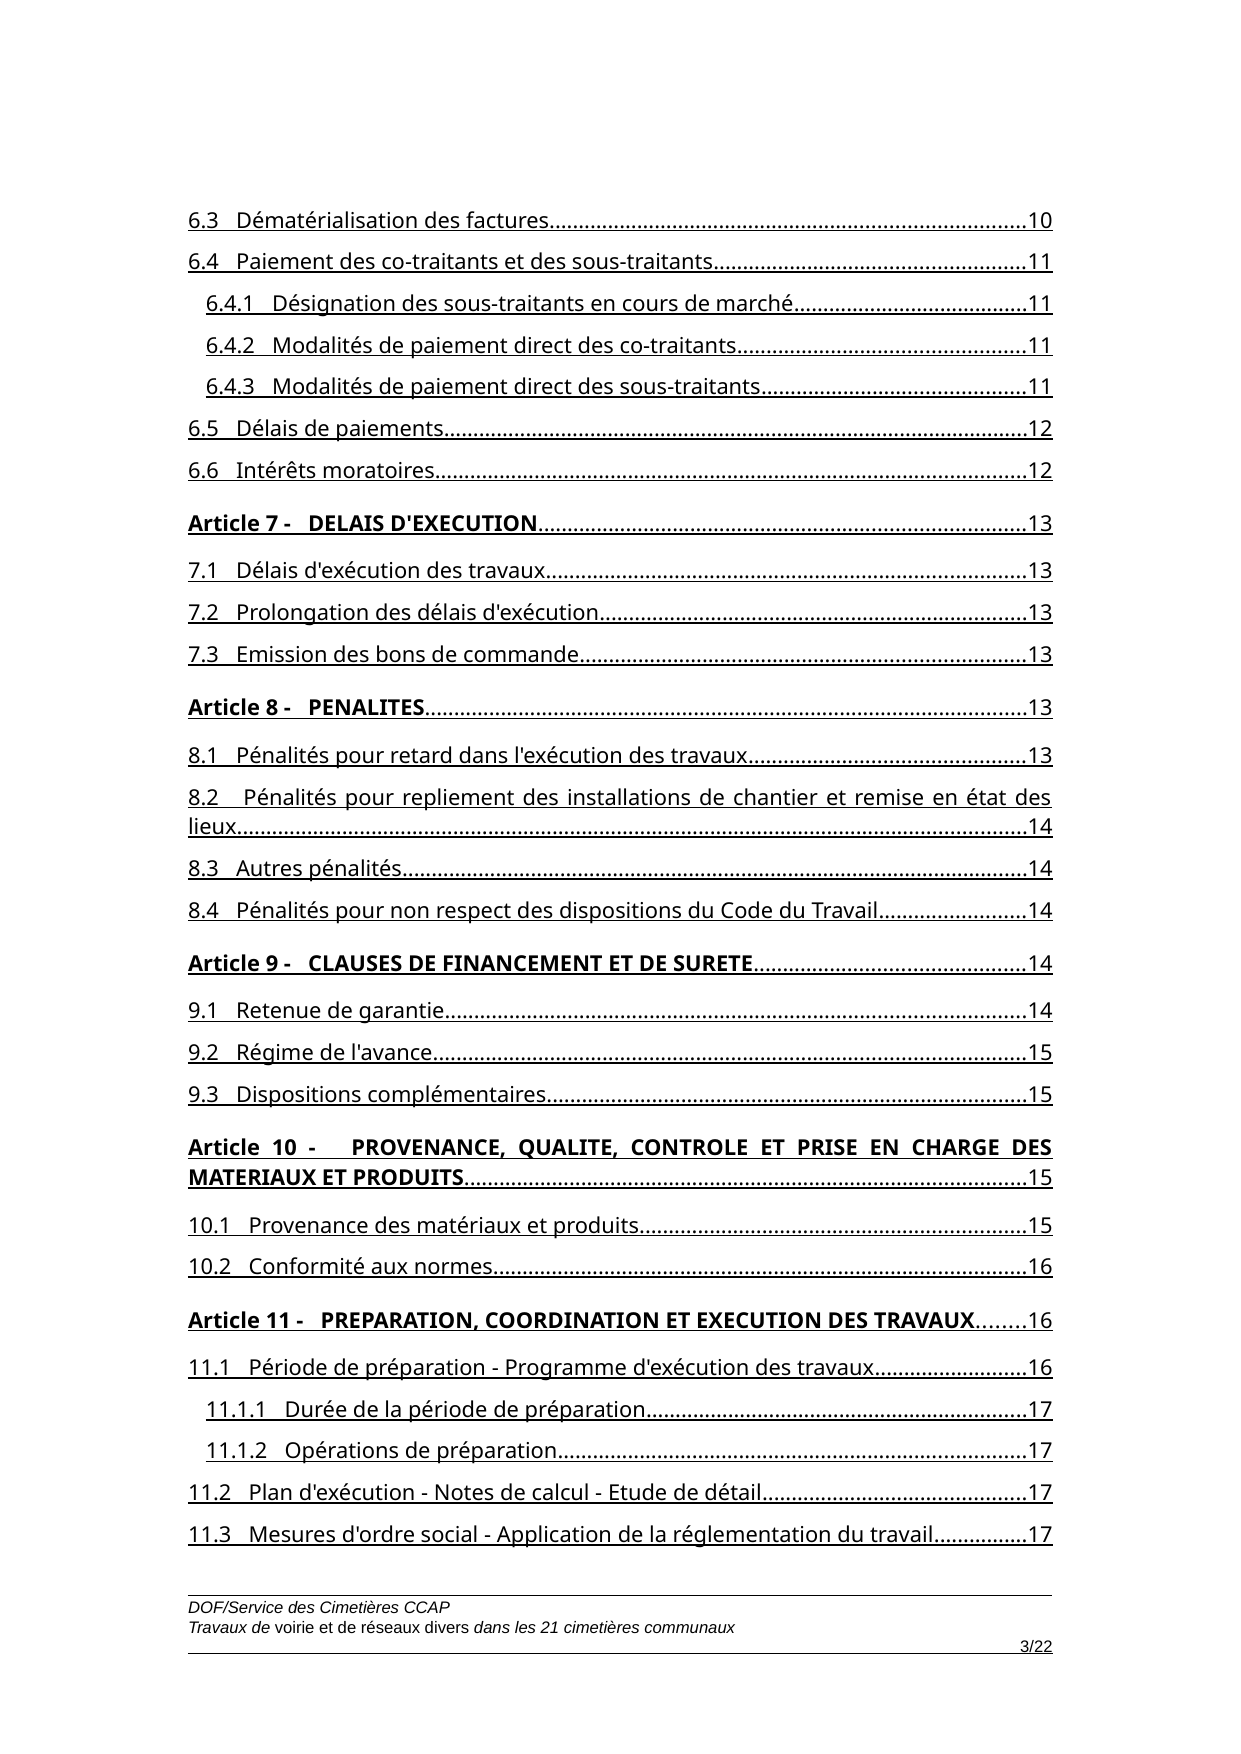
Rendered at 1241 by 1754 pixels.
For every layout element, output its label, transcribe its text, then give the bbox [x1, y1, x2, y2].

text 8.1 Pénalités pour retard dans l'exécution des travaux 13 [188, 740, 1052, 765]
text 8.2 Pénalités pour repliement des installations de chantier et remise en état des lieux 14 [188, 808, 1052, 836]
text Article 7 - DELAIS D'EXECUTION 13 [188, 508, 1052, 533]
text 9.3 Dispositions complémentaires 15 [188, 1079, 1052, 1104]
text 10.2 Conformité aux normes 16 [188, 1251, 1052, 1276]
text Article 9 - CLAUSES DE FINANCEMENT ET DE SURETE 14 [188, 948, 1052, 973]
text 6.3 Dématérialisation des factures 10 [188, 204, 1052, 230]
text 11.1.2 Opérations de préparation 17 [206, 1436, 1052, 1461]
text 8.4 Pénalités pour non respect des dispositions du Code du Travail 14 [188, 894, 1052, 920]
text 6.4.1 Désignation des sous-traitants en cours de marché 11 [206, 288, 1052, 313]
text Article 10 - PROVENANCE, QUALITE, CONTROLE ET PRISE EN CHARGE DES MATERIAUX ET PRODUITS 15 [188, 1159, 1052, 1187]
text Article 11 - PREPARATION, COORDINATION ET EXECUTION DES TRAVAUX 16 [188, 1305, 1052, 1330]
text 11.3 Mesures d'ordre social - Application de la réglementation du travail 17 [188, 1519, 1052, 1544]
text 7.1 Délais d'exécution des travaux 13 [188, 556, 1052, 581]
text 10.1 Provenance des matériaux et produits 15 [188, 1209, 1052, 1235]
text 9.2 Régime de l'avance 15 [188, 1037, 1052, 1062]
text 6.6 Intérêts moratoires 12 [188, 454, 1052, 480]
text 6.5 Délais de paiements 12 [188, 413, 1052, 438]
text 6.4.2 Modalités de paiement direct des co-traitants 11 [206, 329, 1052, 355]
text 11.1.1 Durée de la période de préparation 17 [206, 1394, 1052, 1419]
text 11.1 Période de préparation - Programme d'exécution des travaux 16 [188, 1352, 1052, 1377]
text 7.3 Emission des bons de commande 13 [188, 639, 1052, 664]
text 9.1 Retenue de garantie 14 [188, 996, 1052, 1021]
text 6.4.3 Modalités de paiement direct des sous-traitants 11 [206, 371, 1052, 396]
text 8.3 Autres pénalités 14 [188, 853, 1052, 878]
text 7.2 Prolongation des délais d'exécution 13 [188, 597, 1052, 622]
text 11.2 Plan d'exécution - Notes de calcul - Etude de détail 17 [188, 1477, 1052, 1502]
text Article 10 - PROVENANCE, QUALITE, CONTROLE ET PRISE EN CHARGE DES MATERIAUX ET PRODUITS 15 [188, 1132, 1052, 1158]
text 6.4 Paiement des co-traitants et des sous-traitants 11 [188, 246, 1052, 271]
text 8.2 Pénalités pour repliement des installations de chantier et remise en état des lieux 14 [188, 781, 1052, 807]
text Article 8 - PENALITES 13 [188, 692, 1052, 718]
